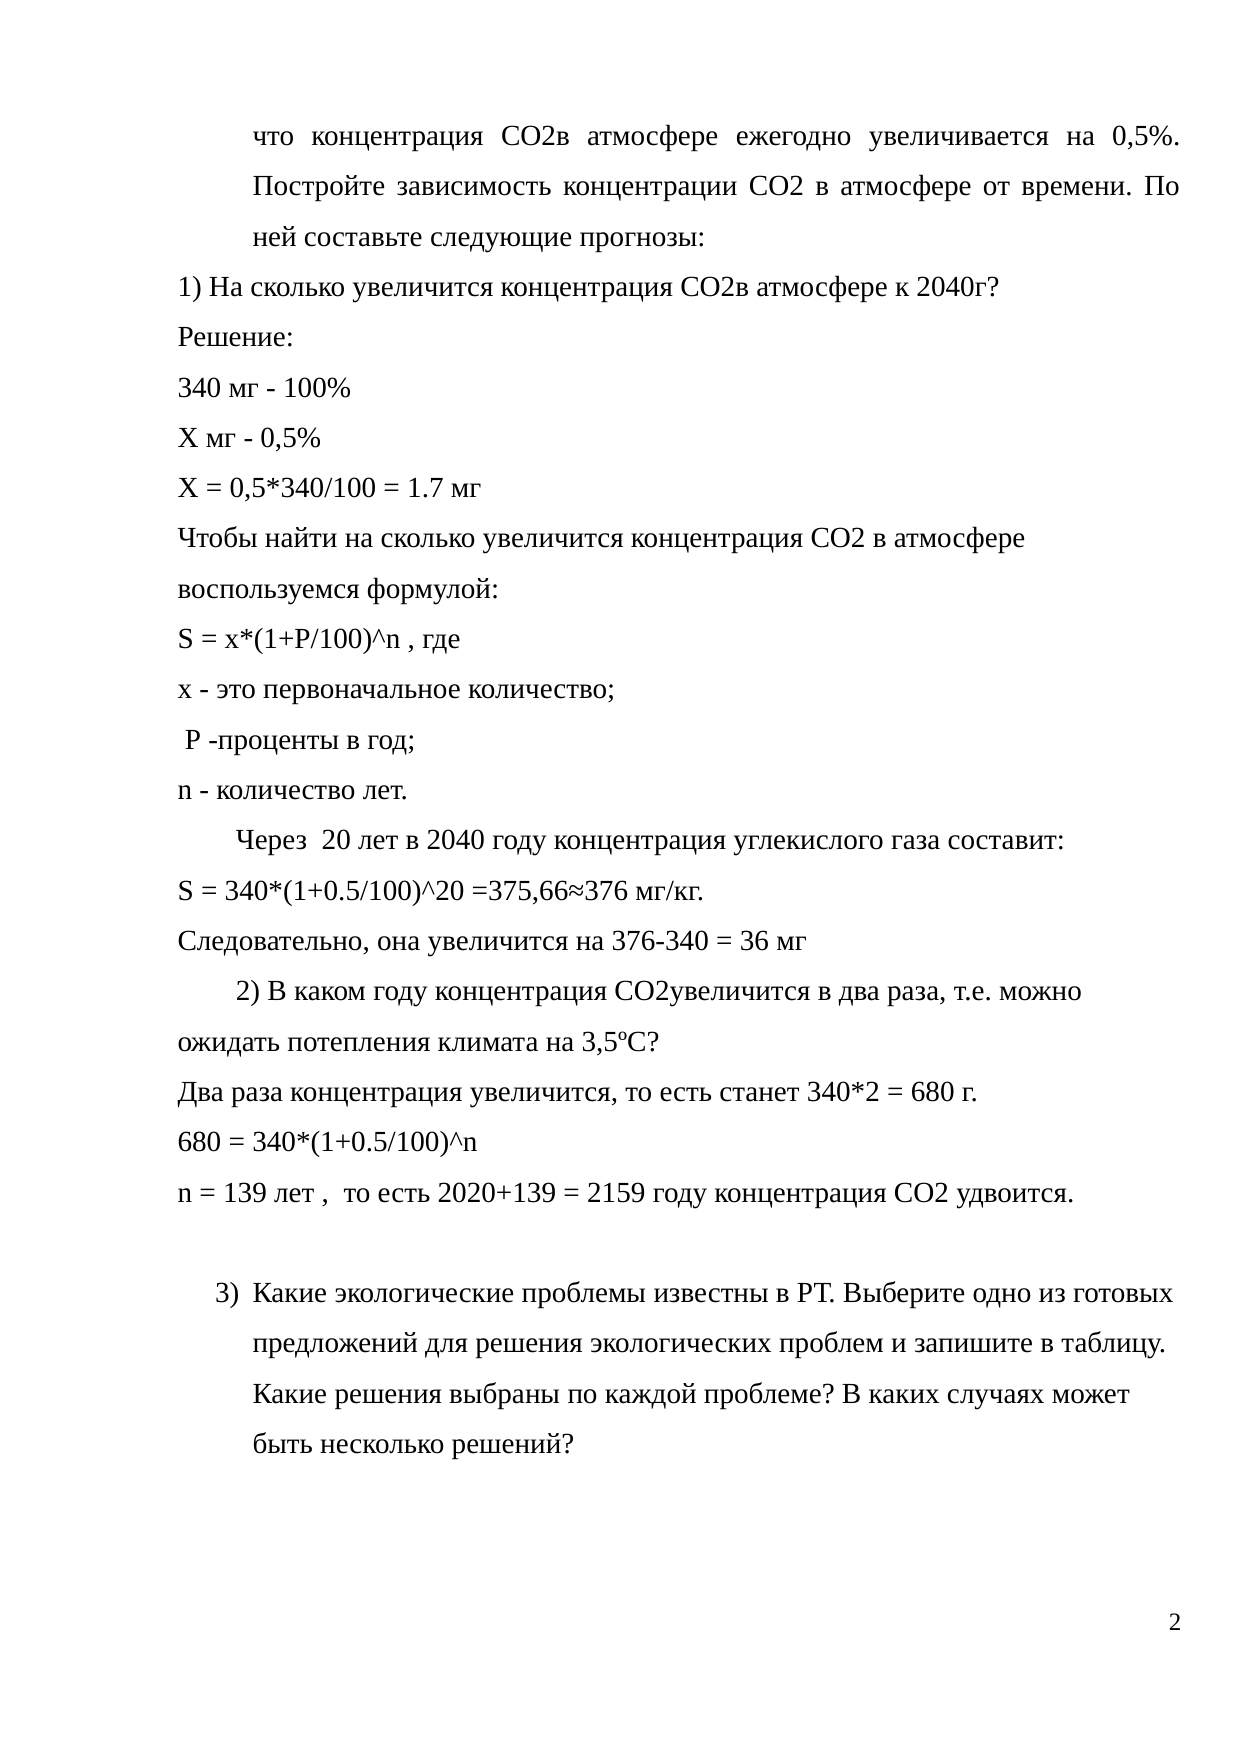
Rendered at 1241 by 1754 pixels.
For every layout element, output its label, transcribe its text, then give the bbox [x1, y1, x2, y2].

list что концентрация СО2в атмосфере ежегодно увеличивается на 0,5%. Постройте зависимость концентрации СО2 в атмосфере от времени. По ней составьте следующие прогнозы: [215, 118, 1181, 252]
list Какие экологические проблемы известны в РТ. Выберите одно из готовых предложений для решения экологических проблем и запишите в таблицу. Какие решения выбраны по каждой проблеме? В каких случаях может быть несколько решений? [215, 1275, 1181, 1460]
text n - количество лет. Через 20 лет в 2040 году концентрация углекислого газа составит: S = 340*(1+0.5/100)^20 =375,66≈376 мг/кг. Следовательно, она увеличится на 376-340 = 36 мг [177, 772, 1181, 957]
text Решение: 340 мг - 100% Х мг - 0,5% Х = 0,5*340/100 = 1.7 мг [177, 319, 1181, 504]
text 1) На сколько увеличится концентрация СО2в атмосфере к 2040г? [177, 269, 1181, 303]
text S = х*(1+P/100)^n , где [177, 621, 1181, 655]
text Чтобы найти на сколько увеличится концентрация СО2 в атмосфере воспользуемся формулой: [177, 521, 1181, 604]
text Р -проценты в год; [177, 722, 1181, 755]
text Два раза концентрация увеличится, то есть станет 340*2 = 680 г. [177, 1074, 1181, 1108]
text х - это первоначальное количество; [177, 672, 1181, 705]
text 2) В каком году концентрация СО2увеличится в два раза, т.е. можно ожидать потепления климата на 3,5ºС? [177, 973, 1181, 1057]
text 680 = 340*(1+0.5/100)^n n = 139 лет , то есть 2020+139 = 2159 году концентрация СО2 удвоится. [177, 1124, 1181, 1208]
